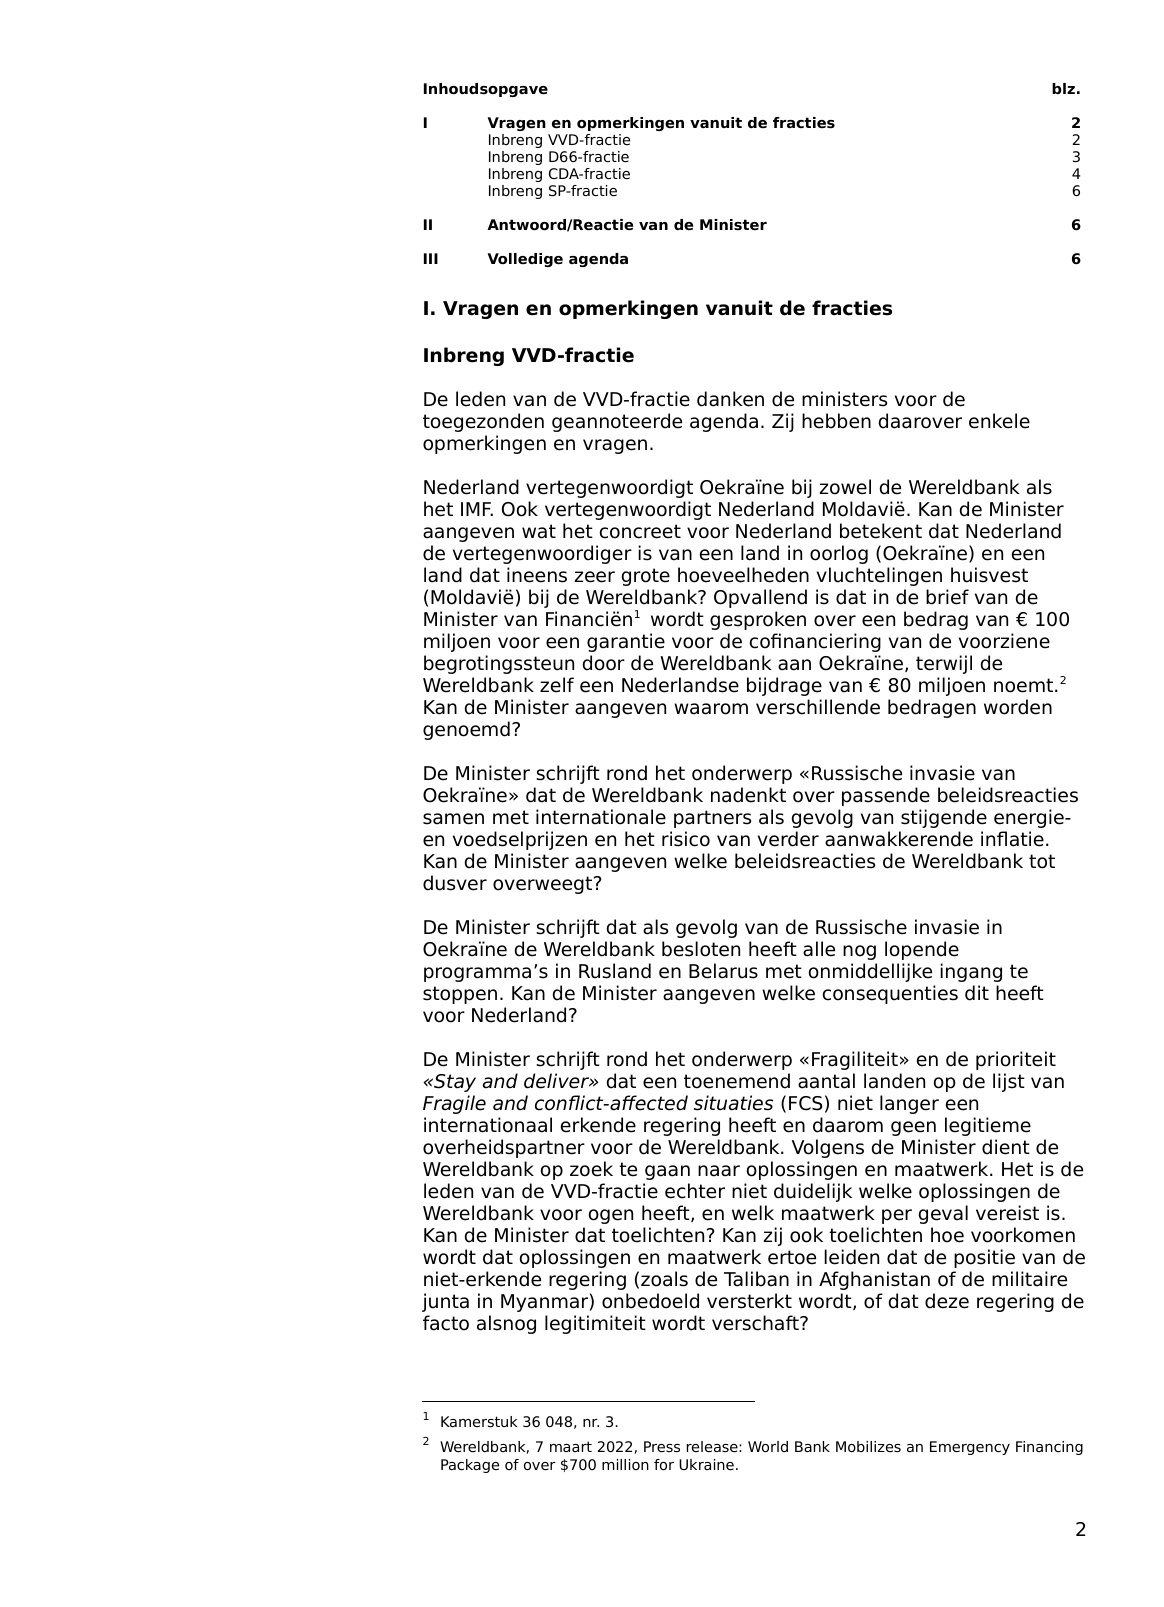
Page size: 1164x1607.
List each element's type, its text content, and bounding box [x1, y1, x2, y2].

table_cell [422, 132, 481, 149]
subtitle Inbreng VVD-fractie [422, 345, 1087, 367]
table_cell 6 [1003, 183, 1087, 200]
table_cell 2 [1003, 115, 1087, 132]
table_cell 3 [1003, 149, 1087, 166]
table_cell Inbreng VVD-fractie [481, 132, 1003, 149]
table_cell 6 [1003, 217, 1087, 234]
table_cell III [422, 251, 481, 268]
table_cell [422, 149, 481, 166]
table_cell [481, 98, 1003, 115]
text Nederland vertegenwoordigt Oekraïne bij zowel de Wereldbank als het IMF. Ook vertegenwoordigt Nederland Moldavië. Kan de Minister aangeven wat het concreet voor Nederland betekent dat Nederland de vertegenwoordiger is van een land in oorlog (Oekraïne) en een land dat ineens zeer grote hoeveelheden vluchtelingen huisvest (Moldavië) bij de Wereldbank? Opvallend is dat in de brief van de Minister van Financiën wordt gesproken over een bedrag van € 100 miljoen voor een garantie voor de cofinanciering van de voorziene begrotingssteun door de Wereldbank aan Oekraïne, terwijl de Wereldbank zelf een Nederlandse bijdrage van € 80 miljoen noemt. Kan de Minister aangeven waarom verschillende bedragen worden genoemd? [422, 477, 1087, 741]
table_cell [1003, 234, 1087, 251]
table_cell [422, 183, 481, 200]
table_cell Inbreng SP-fractie [481, 183, 1003, 200]
table_cell Inbreng D66-fractie [481, 149, 1003, 166]
table_cell Vragen en opmerkingen vanuit de fracties [481, 115, 1003, 132]
table_cell 4 [1003, 166, 1087, 183]
text De Minister schrijft rond het onderwerp «Fragiliteit» en de prioriteit «Stay and deliver» dat een toenemend aantal landen op de lijst van Fragile and conflict-affected situaties (FCS) niet langer een internationaal erkende regering heeft en daarom geen legitieme overheidspartner voor de Wereldbank. Volgens de Minister dient de Wereldbank op zoek te gaan naar oplossingen en maatwerk. Het is de leden van de VVD-fractie echter niet duidelijk welke oplossingen de Wereldbank voor ogen heeft, en welk maatwerk per geval vereist is. Kan de Minister dat toelichten? Kan zij ook toelichten hoe voorkomen wordt dat oplossingen en maatwerk ertoe leiden dat de positie van de niet-erkende regering (zoals de Taliban in Afghanistan of de militaire junta in Myanmar) onbedoeld versterkt wordt, of dat deze regering de facto alsnog legitimiteit wordt verschaft? [422, 1049, 1087, 1335]
table_cell [1003, 98, 1087, 115]
table_cell Antwoord/Reactie van de Minister [481, 217, 1003, 234]
table_cell Inbreng CDA-fractie [481, 166, 1003, 183]
text Kamerstuk 36 048, nr. 3. [422, 1410, 1087, 1432]
table_cell 6 [1003, 251, 1087, 268]
text De Minister schrijft rond het onderwerp «Russische invasie van Oekraïne» dat de Wereldbank nadenkt over passende beleidsreacties samen met internationale partners als gevolg van stijgende energie- en voedselprijzen en het risico van verder aanwakkerende inflatie. Kan de Minister aangeven welke beleidsreacties de Wereldbank tot dusver overweegt? [422, 763, 1087, 895]
table_header blz. [1003, 81, 1087, 98]
table_cell Volledige agenda [481, 251, 1003, 268]
table_cell [481, 234, 1003, 251]
table_cell [422, 166, 481, 183]
table_cell [481, 200, 1003, 217]
text Wereldbank, 7 maart 2022, Press release: World Bank Mobilizes an Emergency Financing Package of over $700 million for Ukraine. [422, 1435, 1087, 1474]
table_cell II [422, 217, 481, 234]
table_header Inhoudsopgave [422, 81, 1003, 98]
subtitle I. Vragen en opmerkingen vanuit de fracties [422, 298, 1087, 320]
table_cell I [422, 115, 481, 132]
text De leden van de VVD-fractie danken de ministers voor de toegezonden geannoteerde agenda. Zij hebben daarover enkele opmerkingen en vragen. [422, 389, 1087, 455]
table_cell 2 [1003, 132, 1087, 149]
table_cell [1003, 200, 1087, 217]
table_cell [422, 234, 481, 251]
table_cell [422, 98, 481, 115]
text De Minister schrijft dat als gevolg van de Russische invasie in Oekraïne de Wereldbank besloten heeft alle nog lopende programma’s in Rusland en Belarus met onmiddellijke ingang te stoppen. Kan de Minister aangeven welke consequenties dit heeft voor Nederland? [422, 917, 1087, 1027]
table_cell [422, 200, 481, 217]
